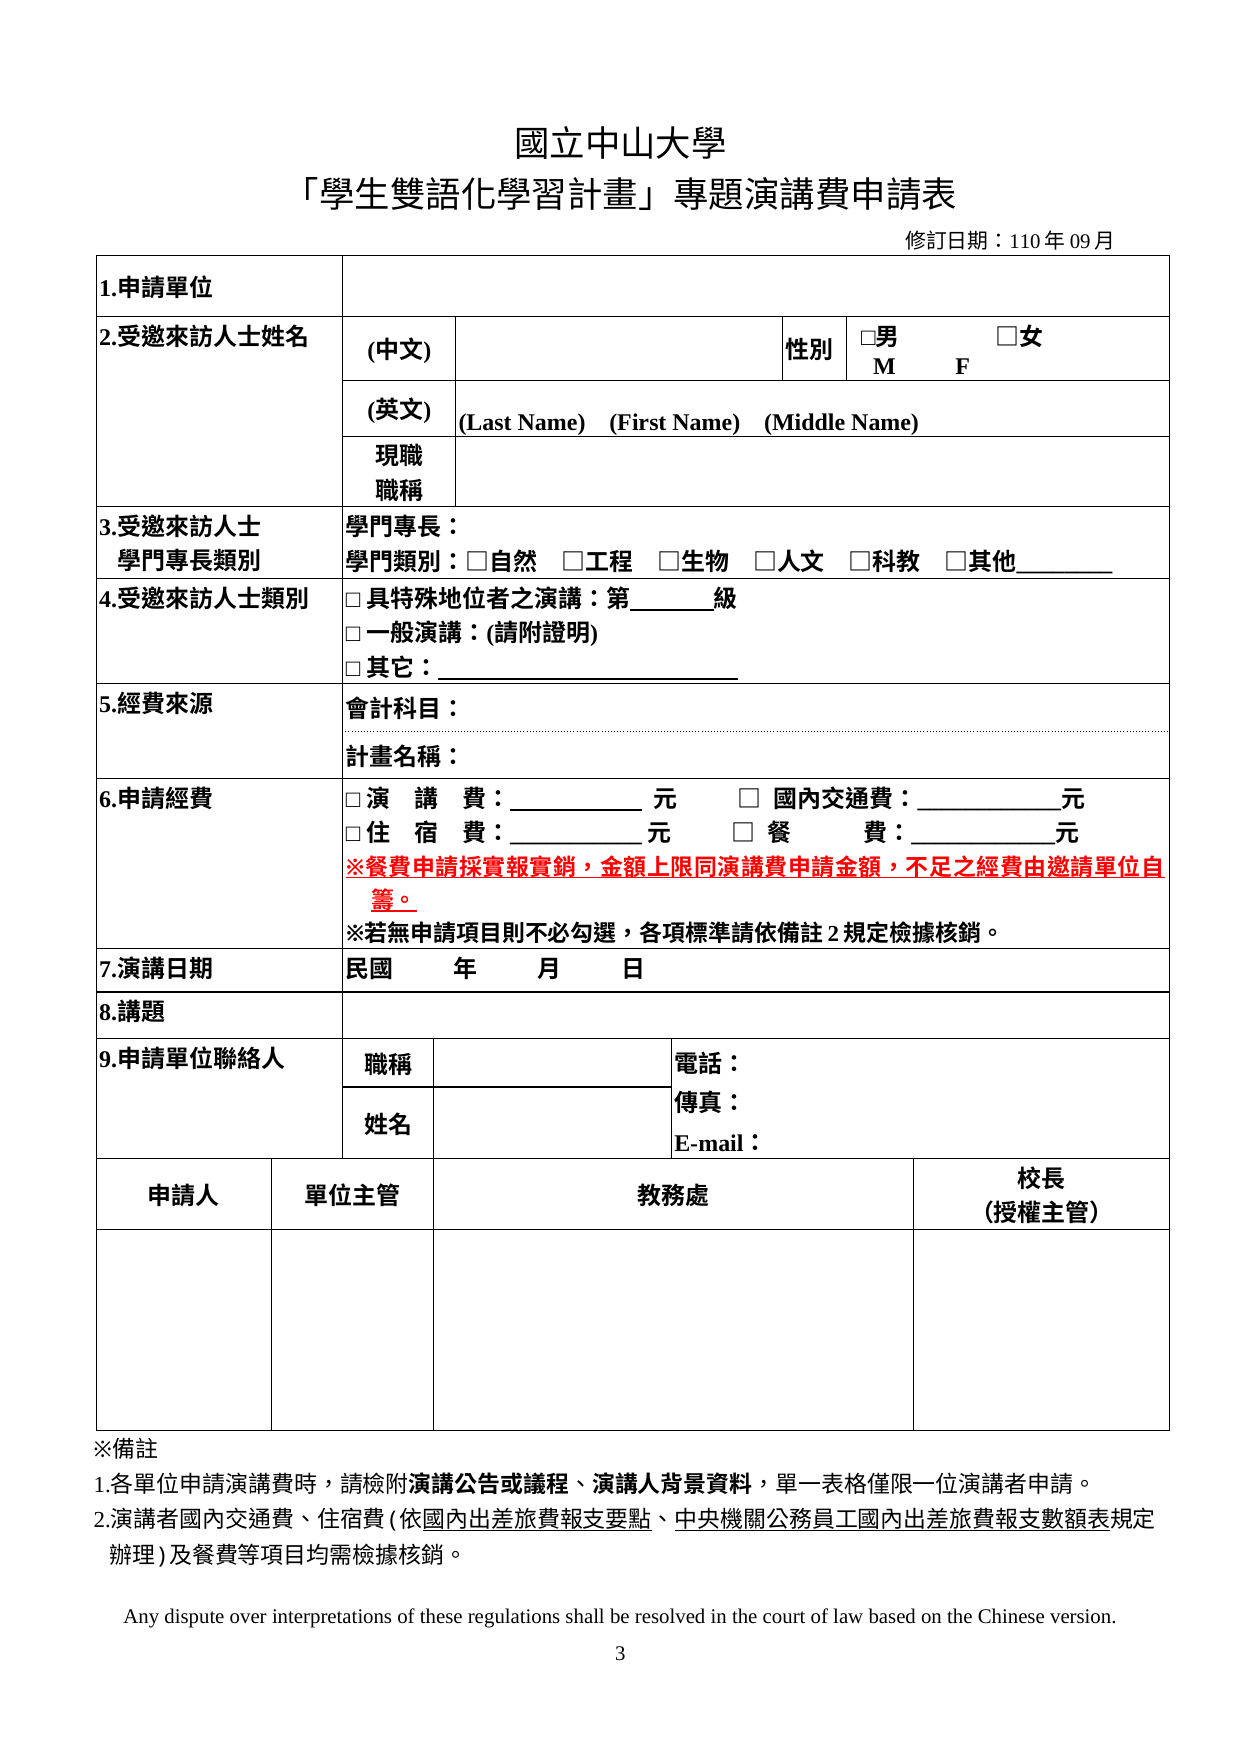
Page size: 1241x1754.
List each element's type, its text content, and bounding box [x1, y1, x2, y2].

table_cell 6.申請經費 [97, 779, 342, 948]
table_cell [434, 1039, 671, 1086]
table_cell [914, 1230, 1169, 1429]
table_cell (英文) [343, 381, 455, 436]
table_cell 8.講題 [97, 993, 342, 1038]
table_cell 職稱 [343, 1039, 433, 1086]
table_cell [434, 1230, 913, 1429]
text 1.各單位申請演講費時，請檢附演講公告或議程、演講人背景資料，單一表格僅限一位演講者申請。 [93, 1464, 1156, 1499]
table_cell [456, 317, 782, 379]
table_cell 教務處 [434, 1159, 913, 1229]
table_cell 9.申請單位聯絡人 [97, 1039, 342, 1158]
table_cell [343, 993, 1169, 1038]
text 2.演講者國內交通費、住宿費(依國內出差旅費報支要點、中央機關公務員工國內出差旅費報支數額表規定辦理)及餐費等項目均需檢據核銷。 [93, 1499, 1156, 1570]
table_cell [272, 1230, 433, 1429]
table_cell 性別 [783, 317, 846, 379]
text ※備註 [93, 1431, 1122, 1464]
table_cell 2.受邀來訪人士姓名 [97, 317, 342, 506]
table_header 1.申請單位 [97, 256, 342, 316]
text 「學生雙語化學習計畫」專題演講費申請表 [118, 166, 1122, 217]
table_cell 學門專長： 學門類別：□自然 □工程 □生物 □人文 □科教 □其他________ [343, 507, 1169, 578]
table_cell 姓名 [343, 1088, 433, 1158]
text 國立中山大學 [118, 115, 1122, 166]
table_cell 現職 職稱 [343, 437, 455, 506]
table_cell □ 演 講 費： 元 □ 國內交通費：____________元 □ 住 宿 費：___________ 元 □ 餐 費：____________元 ※餐費申請採實報實銷，金額上限同演講費申請金額，不足之經費由邀請單位自籌。 ※若無申請項目則不必勾選，各項標準請依備註2規定檢據核銷。 [343, 779, 1169, 948]
table_cell [97, 1230, 271, 1429]
table_cell □ 具特殊地位者之演講：第 級 □ 一般演講：(請附證明) □ 其它： [343, 579, 1169, 683]
table_header [343, 256, 1169, 316]
table_cell [456, 437, 1169, 506]
table_cell 4.受邀來訪人士類別 [97, 579, 342, 683]
table_cell □男 □女 M F [847, 317, 1169, 379]
table_cell (Last Name) (First Name) (Middle Name) [456, 381, 1169, 436]
table_cell 校長 （授權主管） [914, 1159, 1169, 1229]
table_cell 會計科目： [343, 684, 1169, 731]
table_cell (中文) [343, 317, 455, 379]
table_cell 申請人 [97, 1159, 271, 1229]
table_cell 3.受邀來訪人士 學門專長類別 [97, 507, 342, 578]
table_cell 計畫名稱： [343, 731, 1169, 778]
table_cell 5.經費來源 [97, 684, 342, 778]
table_cell 民國 年 月 日 [343, 949, 1169, 991]
table_cell 電話： 傳真： E-mail： [672, 1039, 1169, 1158]
table_cell [434, 1088, 671, 1158]
table_cell 7.演講日期 [97, 949, 342, 991]
text 修訂日期：110年09月 [118, 217, 1115, 255]
table_cell 單位主管 [272, 1159, 433, 1229]
